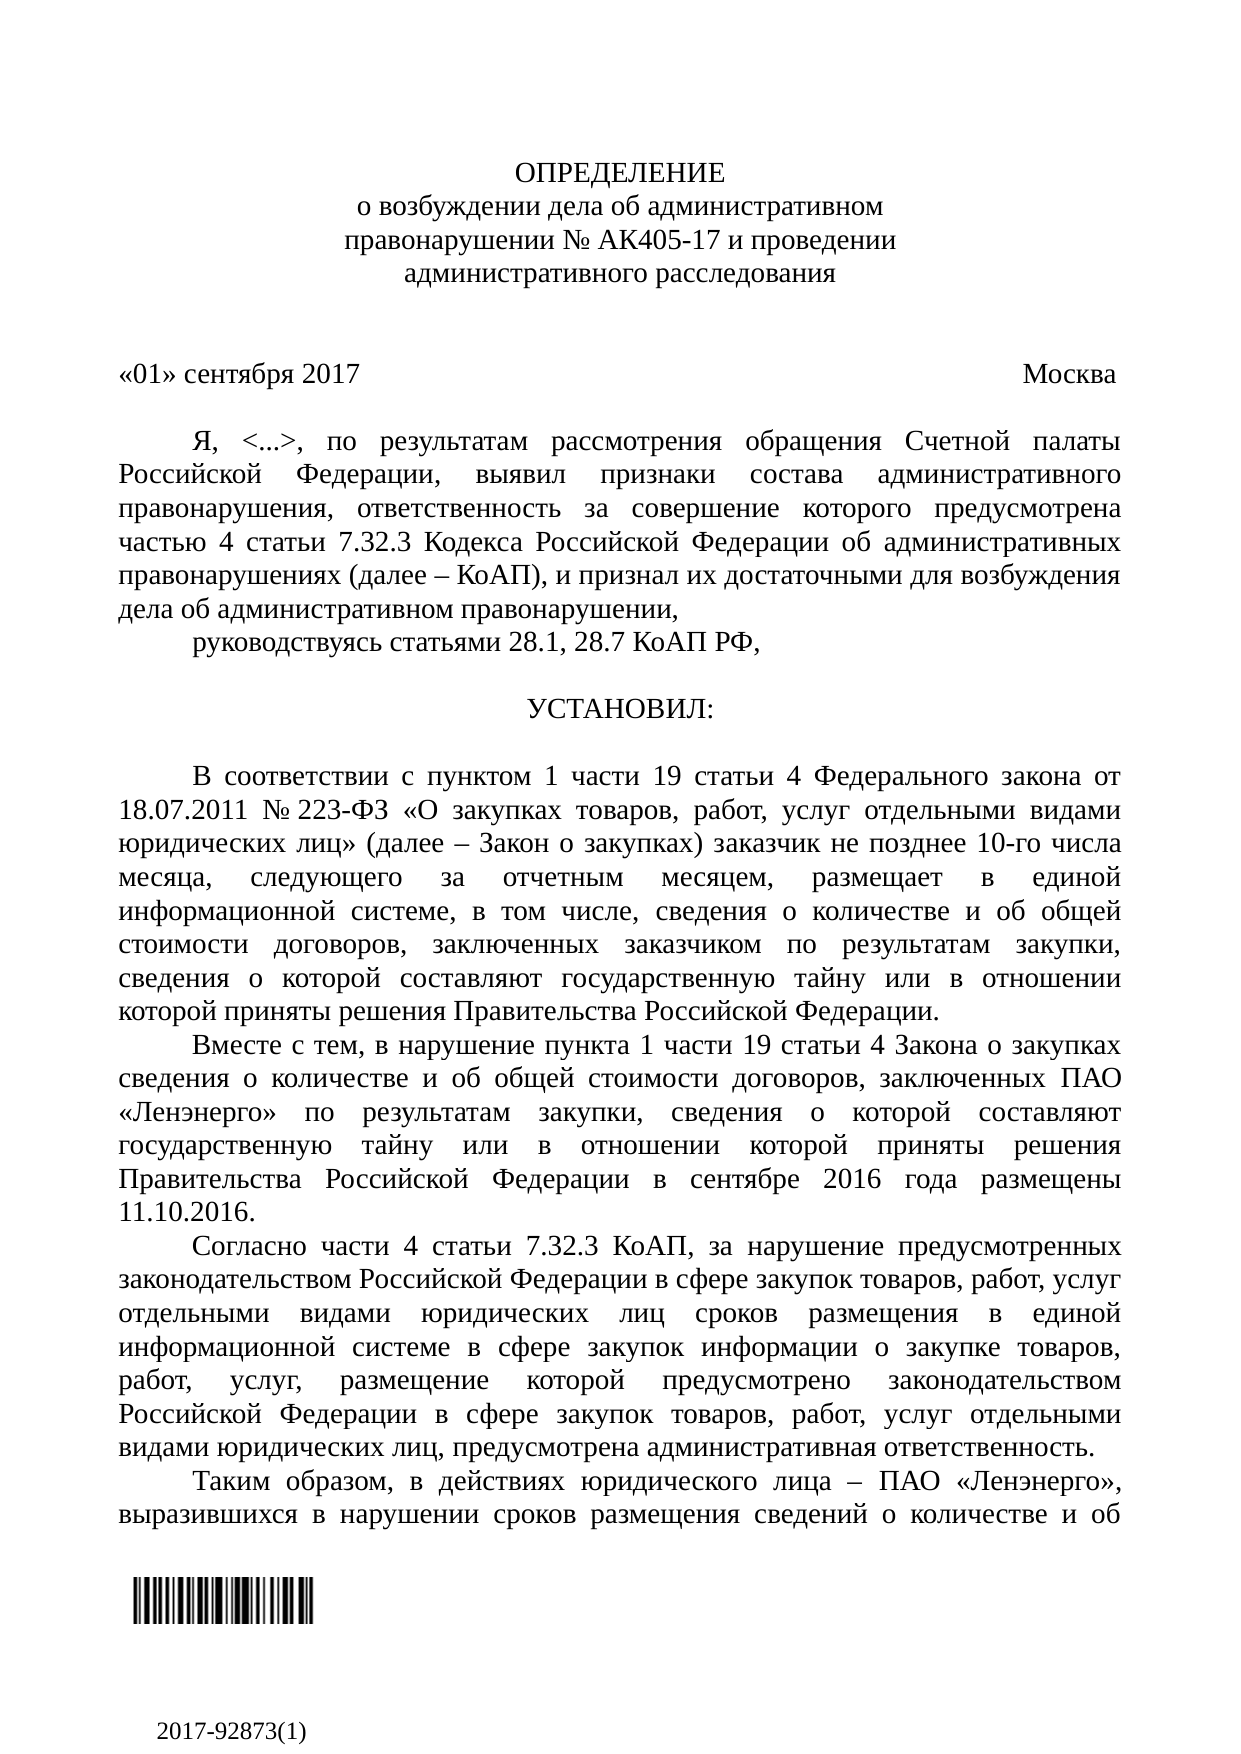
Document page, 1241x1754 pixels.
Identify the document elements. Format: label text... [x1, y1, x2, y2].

text ОПРЕДЕЛЕНИЕ [118, 155, 1122, 188]
text «01» сентября 2017 Москва [118, 356, 1122, 389]
text Таким образом, в действиях юридического лица – ПАО «Ленэнерго», выразившихся в нарушении сроков размещения сведений о количестве и об [118, 1463, 1122, 1530]
text руководствуясь статьями 28.1, 28.7 КоАП РФ, [118, 624, 1122, 658]
text правонарушении № АК405-17 и проведении [118, 222, 1122, 255]
text Я, <...>, по результатам рассмотрения обращения Счетной палаты Российской Федерации, выявил признаки состава административного правонарушения, ответственность за совершение которого предусмотрена частью 4 статьи 7.32.3 Кодекса Российской Федерации об административных правонарушениях (далее – КоАП), и признал их достаточными для возбуждения дела об административном правонарушении, [118, 423, 1122, 624]
text Вместе с тем, в нарушение пункта 1 части 19 статьи 4 Закона о закупках сведения о количестве и об общей стоимости договоров, заключенных ПАО «Ленэнерго» по результатам закупки, сведения о которой составляют государственную тайну или в отношении которой приняты решения Правительства Российской Федерации в сентябре 2016 года размещены 11.10.2016. [118, 1027, 1122, 1228]
text о возбуждении дела об административном [118, 188, 1122, 222]
text административного расследования [118, 255, 1122, 289]
picture [118, 1577, 331, 1624]
text В соответствии с пунктом 1 части 19 статьи 4 Федерального закона от 18.07.2011 № 223-ФЗ «О закупках товаров, работ, услуг отдельными видами юридических лиц» (далее – Закон о закупках) заказчик не позднее 10-го числа месяца, следующего за отчетным месяцем, размещает в единой информационной системе, в том числе, сведения о количестве и об общей стоимости договоров, заключенных заказчиком по результатам закупки, сведения о которой составляют государственную тайну или в отношении которой приняты решения Правительства Российской Федерации. [118, 758, 1122, 1027]
text Согласно части 4 статьи 7.32.3 КоАП, за нарушение предусмотренных законодательством Российской Федерации в сфере закупок товаров, работ, услуг отдельными видами юридических лиц сроков размещения в единой информационной системе в сфере закупок информации о закупке товаров, работ, услуг, размещение которой предусмотрено законодательством Российской Федерации в сфере закупок товаров, работ, услуг отдельными видами юридических лиц, предусмотрена административная ответственность. [118, 1228, 1122, 1463]
text УСТАНОВИЛ: [118, 691, 1122, 725]
